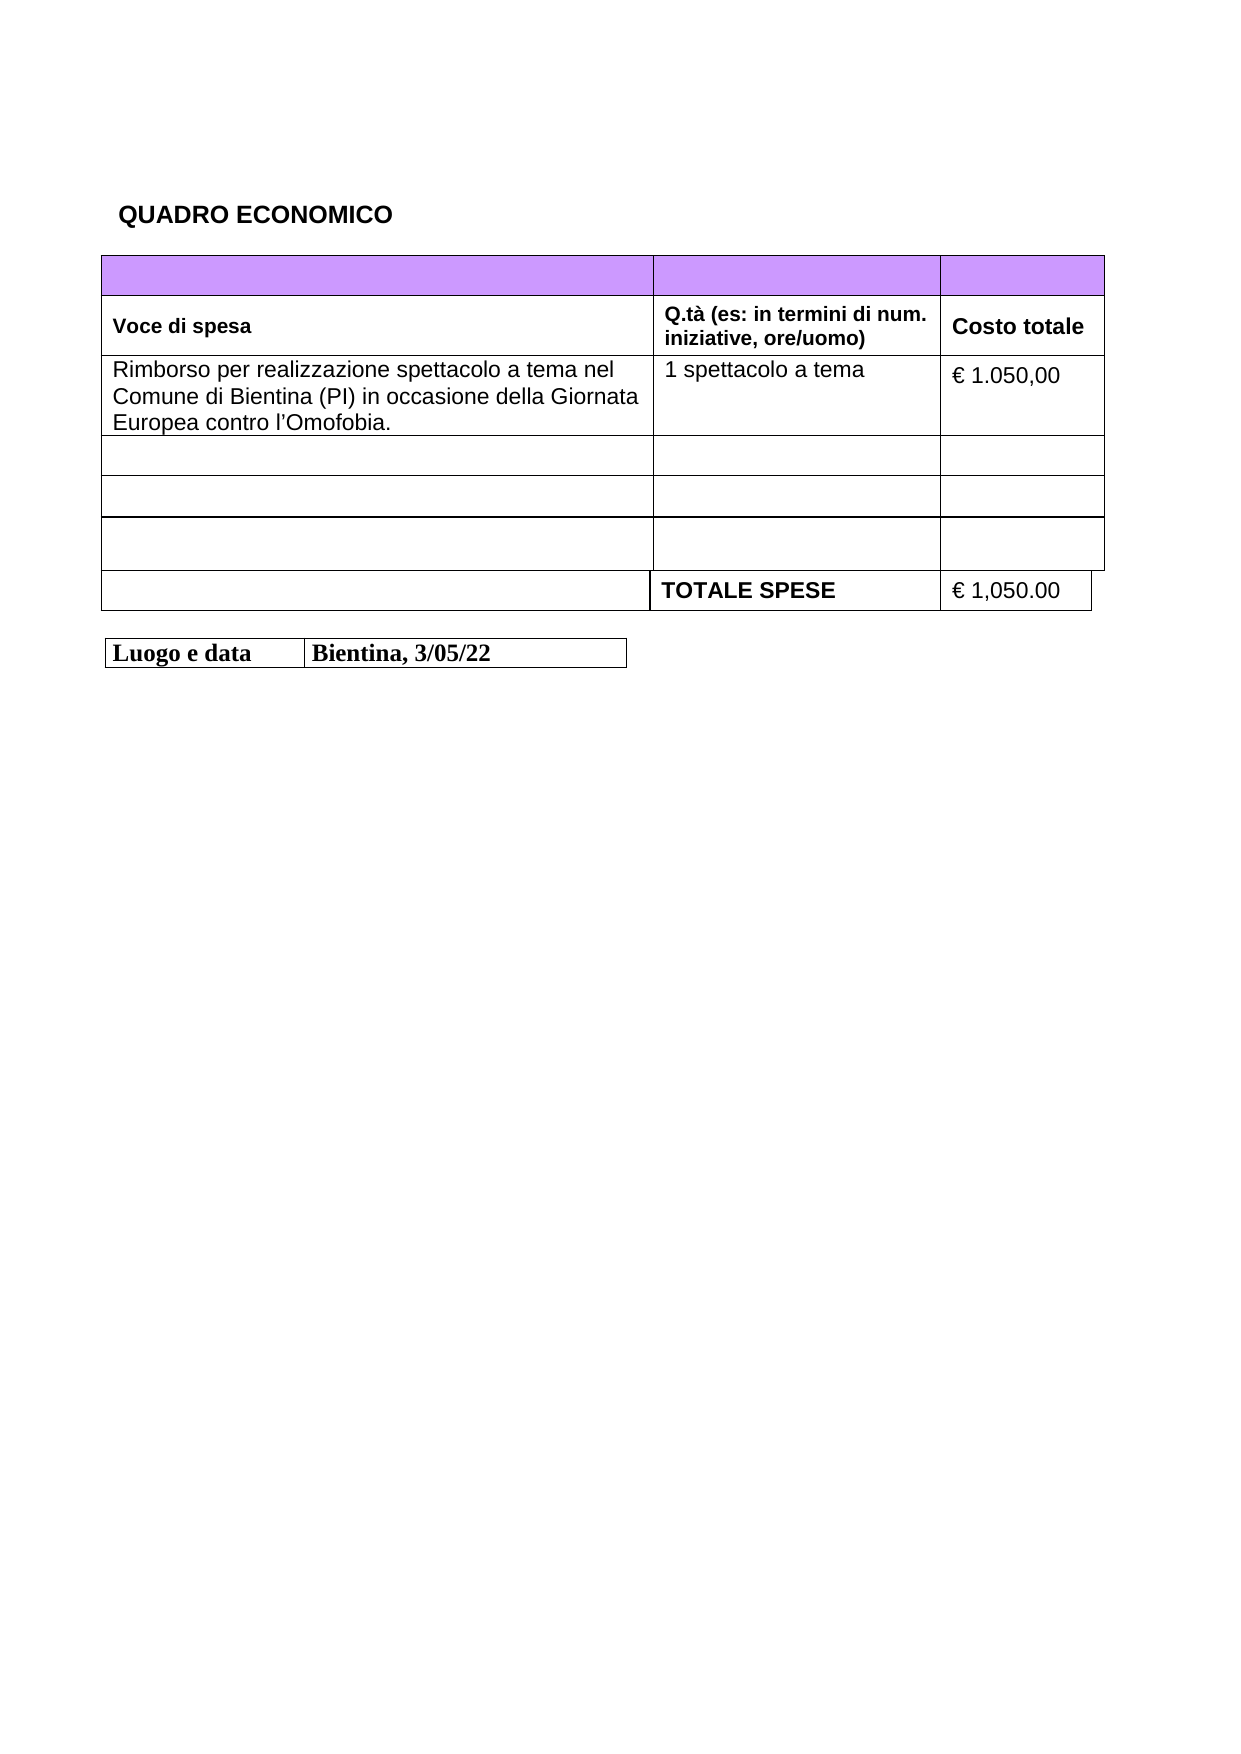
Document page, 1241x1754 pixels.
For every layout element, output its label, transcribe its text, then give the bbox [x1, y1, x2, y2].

table_header [102, 256, 653, 295]
table_cell [654, 436, 940, 475]
table_cell TOTALE SPESE [651, 571, 940, 610]
table_header [654, 256, 940, 295]
table_cell [654, 476, 940, 516]
table_cell [102, 571, 649, 610]
table_cell Rimborso per realizzazione spettacolo a tema nel Comune di Bientina (PI) in occasione della Giornata Europea contro l’Omofobia. [102, 356, 653, 435]
table_cell [1097, 571, 1104, 610]
table_cell [941, 476, 1104, 516]
table_cell [102, 476, 653, 516]
table_header Luogo e data [106, 639, 304, 667]
table_cell 1 spettacolo a tema [654, 356, 940, 435]
table_header [941, 256, 1104, 295]
table_cell [941, 518, 1104, 570]
table_cell Q.tà (es: in termini di num. iniziative, ore/uomo) [654, 296, 940, 355]
table_cell [1092, 571, 1097, 610]
table_cell [654, 518, 940, 570]
table_cell Costo totale [941, 296, 1104, 355]
table_cell € 1.050,00 [941, 571, 1091, 610]
table_cell Voce di spesa [102, 296, 653, 355]
table_header Bientina, 3/05/22 [305, 639, 626, 667]
table_cell [102, 518, 653, 570]
table_cell [941, 436, 1104, 475]
text QUADRO ECONOMICO [118, 200, 1122, 229]
table_cell [102, 436, 653, 475]
table_cell € 1.050,00 [941, 356, 1104, 435]
